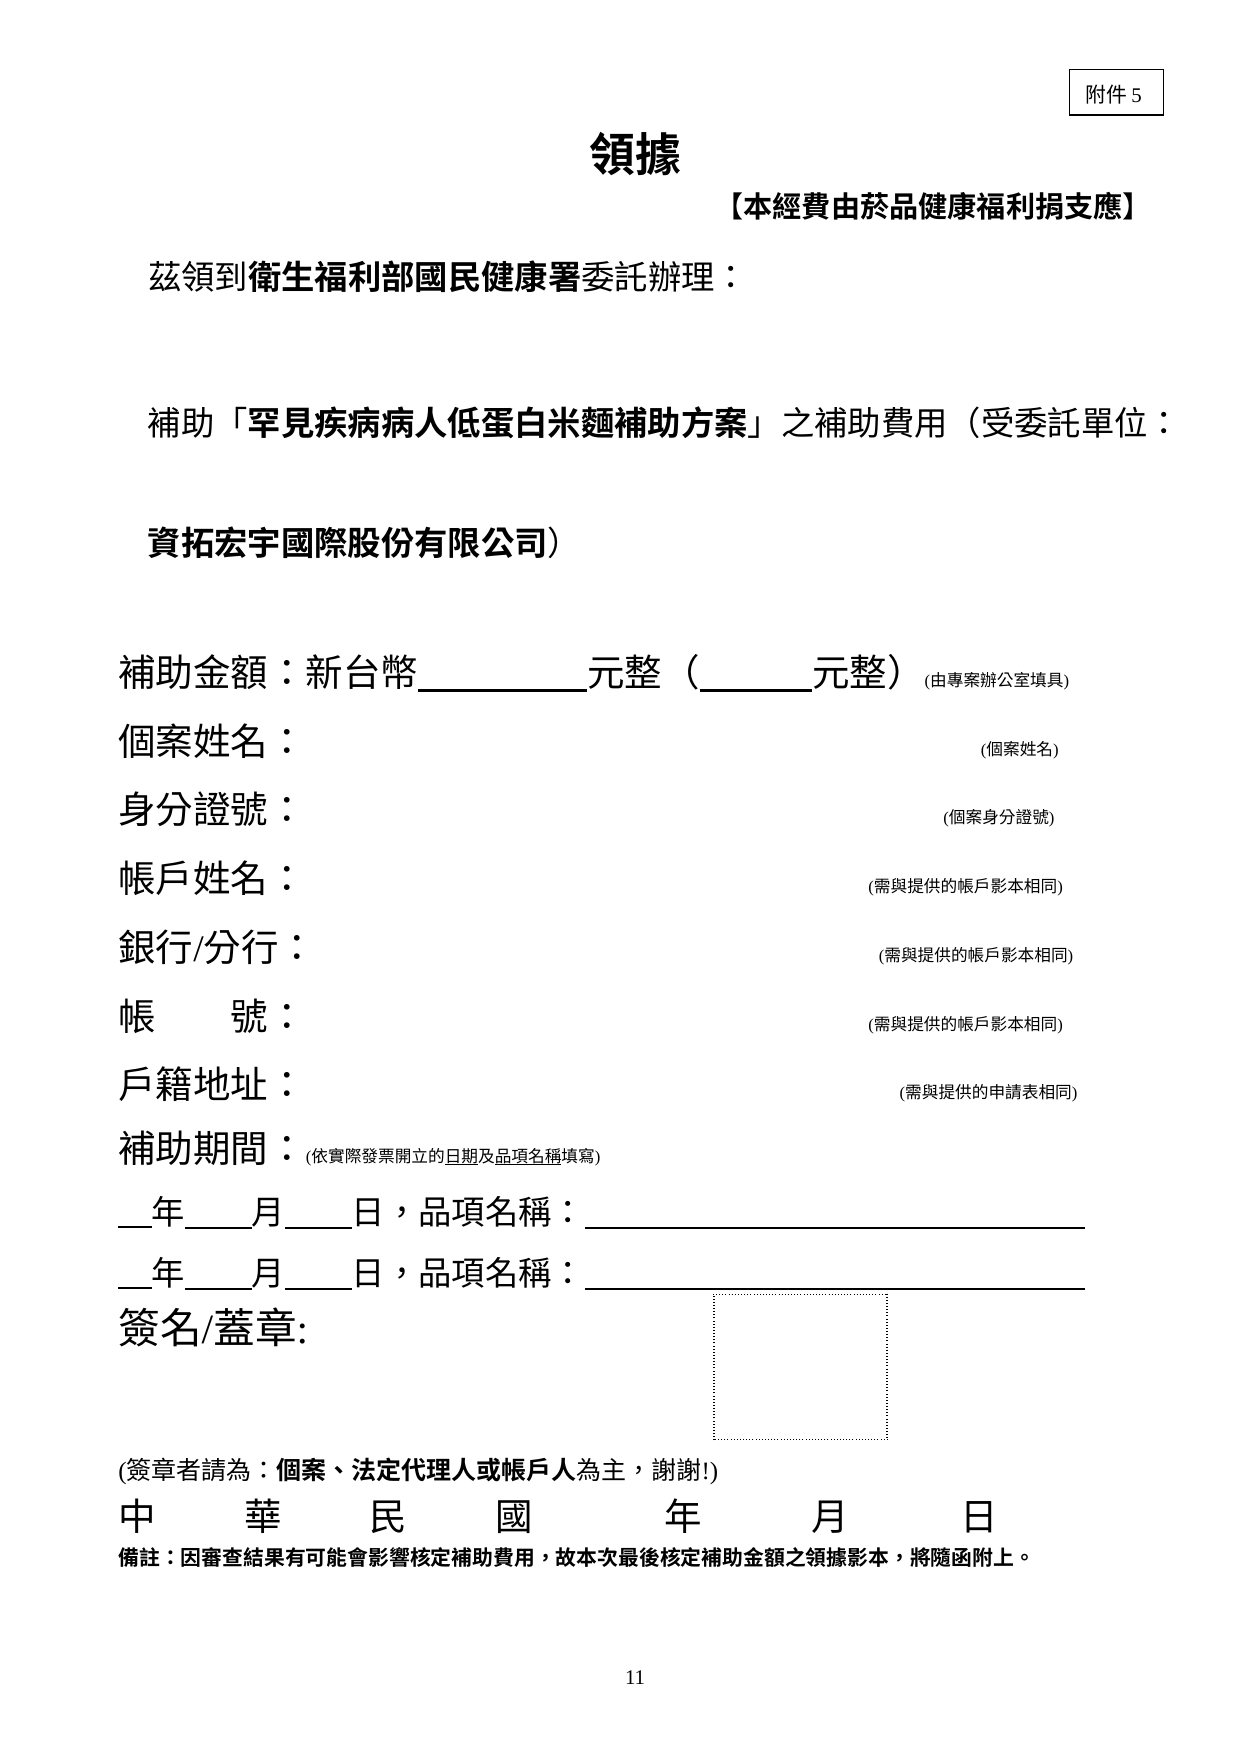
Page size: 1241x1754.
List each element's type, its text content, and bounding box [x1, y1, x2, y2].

text 個案姓名： (個案姓名) [118, 717, 1152, 765]
text 領據 [118, 134, 1152, 180]
text 補助期間：(依實際發票開立的日期及品項名稱填寫) [118, 1119, 1152, 1173]
text 年 月 日，品項名稱： [118, 1246, 1152, 1440]
text 簽名/蓋章: [118, 1295, 713, 1355]
text 銀行/分行： (需與提供的帳戶影本相同) [118, 923, 1152, 971]
text 補助金額：新台幣 元整（ 元整）(由專案辦公室填具) [118, 648, 1152, 696]
text 茲領到衛生福利部國民健康署委託辦理： [148, 251, 1152, 299]
text 備註：因審查結果有可能會影響核定補助費用，故本次最後核定補助金額之領據影本，將隨函附上。 [118, 1541, 1152, 1572]
text 附件5 [1085, 78, 1147, 107]
text [888, 1295, 1152, 1355]
text 【本經費由菸品健康福利捐支應】 [118, 180, 1152, 226]
text 年 月 日，品項名稱： [118, 1186, 1152, 1234]
text 補助「罕見疾病病人低蛋白米麵補助方案」之補助費用（受委託單位：資拓宏宇國際股份有限公司） [147, 397, 1152, 565]
text 中 華 民 國 年 月 日 [118, 1487, 1152, 1541]
text 身分證號： (個案身分證號) [118, 786, 1152, 833]
text (簽章者請為：個案、法定代理人或帳戶人為主，謝謝!) [118, 1451, 1152, 1487]
text 帳 號： (需與提供的帳戶影本相同) [118, 992, 1152, 1040]
text [1070, 70, 1163, 114]
text 戶籍地址： (需與提供的申請表相同) [118, 1061, 1152, 1108]
text 帳戶姓名： (需與提供的帳戶影本相同) [118, 854, 1152, 902]
